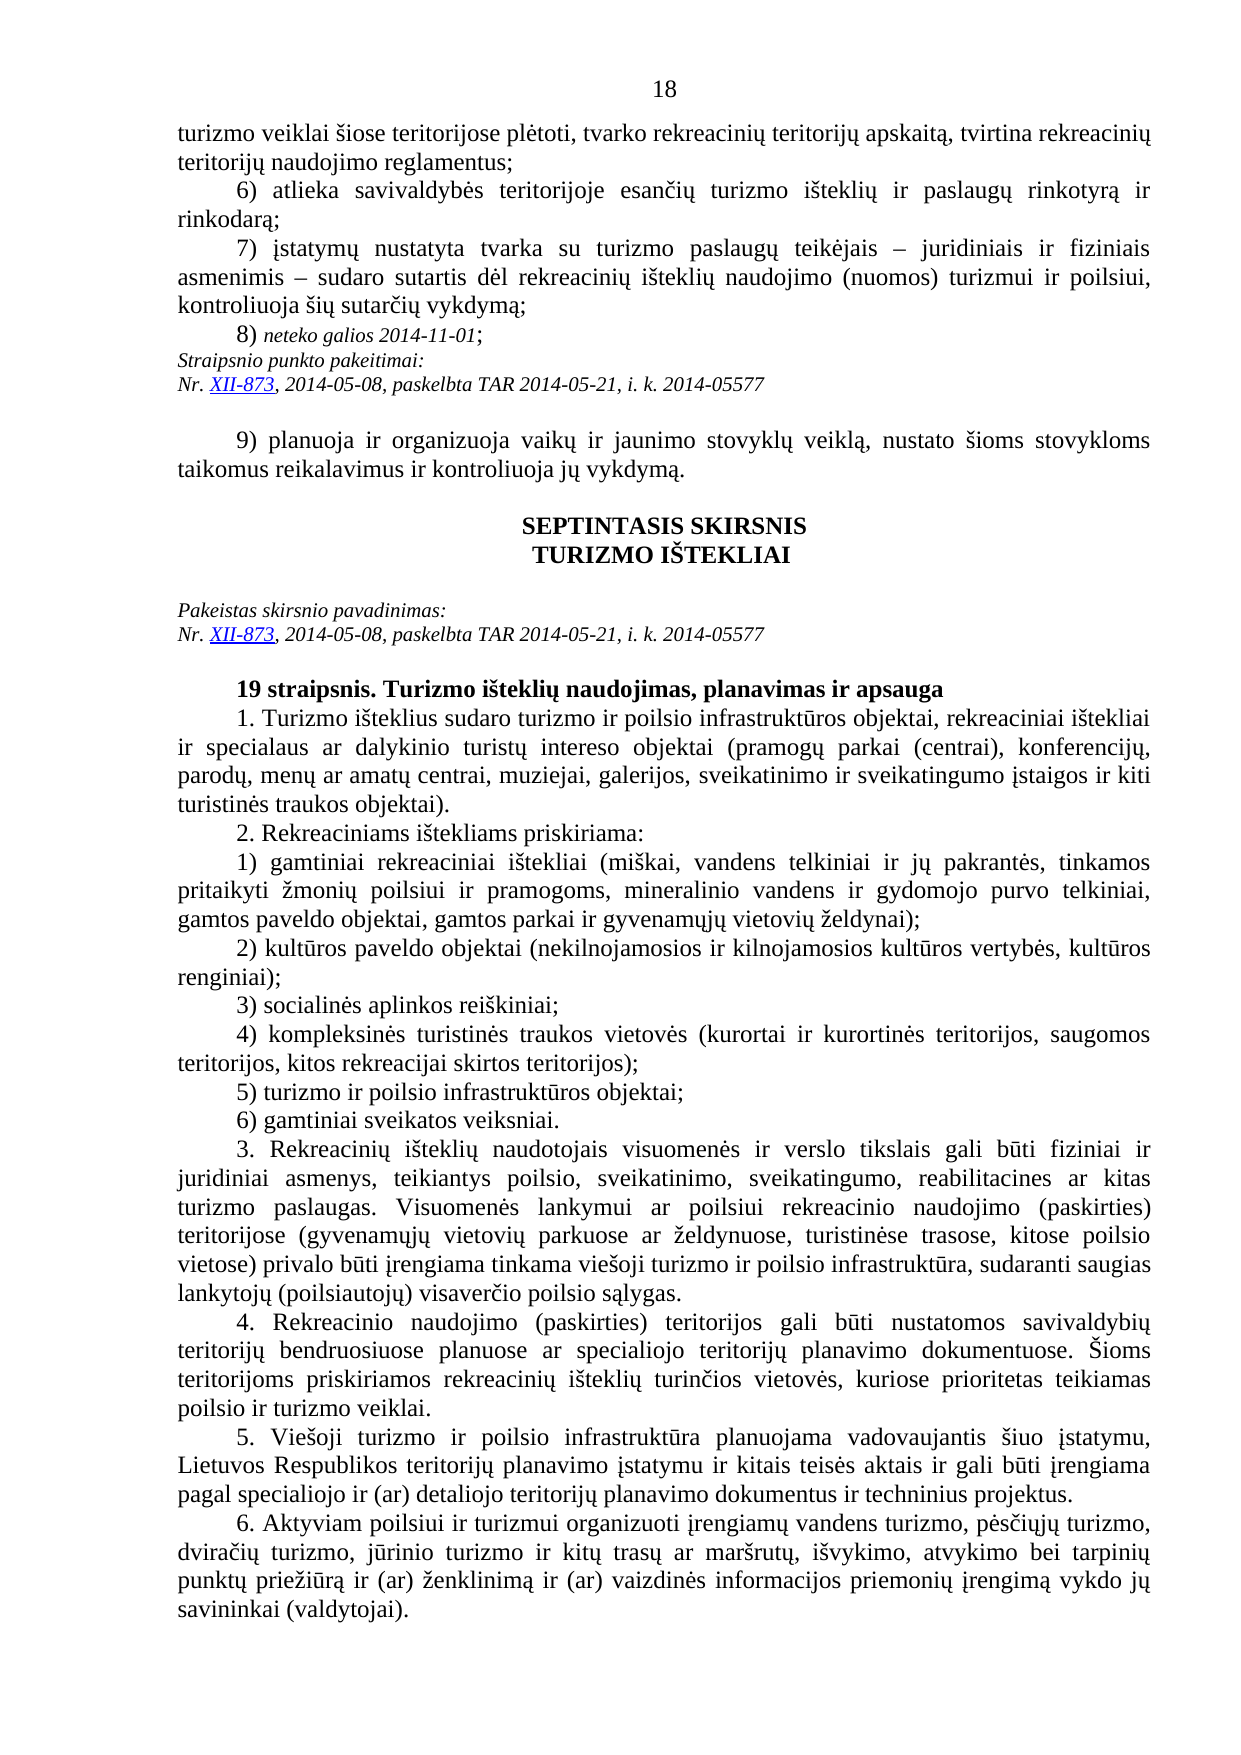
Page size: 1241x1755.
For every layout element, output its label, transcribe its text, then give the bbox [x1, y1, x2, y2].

text 5. Viešoji turizmo ir poilsio infrastruktūra planuojama vadovaujantis šiuo įstatymu, Lietuvos Respublikos teritorijų planavimo įstatymu ir kitais teisės aktais ir gali būti įrengiama pagal specialiojo ir (ar) detaliojo teritorijų planavimo dokumentus ir techninius projektus. [177, 1422, 1152, 1508]
text 4. Rekreacinio naudojimo (paskirties) teritorijos gali būti nustatomos savivaldybių teritorijų bendruosiuose planuose ar specialiojo teritorijų planavimo dokumentuose. Šioms teritorijoms priskiriamos rekreacinių išteklių turinčios vietovės, kuriose prioritetas teikiamas poilsio ir turizmo veiklai. [177, 1307, 1152, 1422]
text 6) atlieka savivaldybės teritorijoje esančių turizmo išteklių ir paslaugų rinkotyrą ir rinkodarą; [177, 176, 1152, 233]
text Straipsnio punkto pakeitimai: [177, 348, 1152, 372]
text 6. Aktyviam poilsiui ir turizmui organizuoti įrengiamų vandens turizmo, pėsčiųjų turizmo, dviračių turizmo, jūrinio turizmo ir kitų trasų ar maršrutų, išvykimo, atvykimo bei tarpinių punktų priežiūrą ir (ar) ženklinimą ir (ar) vaizdinės informacijos priemonių įrengimą vykdo jų savininkai (valdytojai). [177, 1508, 1152, 1623]
text 6) gamtiniai sveikatos veiksniai. [177, 1106, 1152, 1134]
text 2. Rekreaciniams ištekliams priskiriama: [177, 818, 1152, 847]
text 1) gamtiniai rekreaciniai ištekliai (miškai, vandens telkiniai ir jų pakrantės, tinkamos pritaikyti žmonių poilsiui ir pramogoms, mineralinio vandens ir gydomojo purvo telkiniai, gamtos paveldo objektai, gamtos parkai ir gyvenamųjų vietovių želdynai); [177, 847, 1152, 933]
text 3. Rekreacinių išteklių naudotojais visuomenės ir verslo tikslais gali būti fiziniai ir juridiniai asmenys, teikiantys poilsio, sveikatinimo, sveikatingumo, reabilitacines ar kitas turizmo paslaugas. Visuomenės lankymui ar poilsiui rekreacinio naudojimo (paskirties) teritorijose (gyvenamųjų vietovių parkuose ar želdynuose, turistinėse trasose, kitose poilsio vietose) privalo būti įrengiama tinkama viešoji turizmo ir poilsio infrastruktūra, sudaranti saugias lankytojų (poilsiautojų) visaverčio poilsio sąlygas. [177, 1134, 1152, 1307]
text 1. Turizmo išteklius sudaro turizmo ir poilsio infrastruktūros objektai, rekreaciniai ištekliai ir specialaus ar dalykinio turistų intereso objektai (pramogų parkai (centrai), konferencijų, parodų, menų ar amatų centrai, muziejai, galerijos, sveikatinimo ir sveikatingumo įstaigos ir kiti turistinės traukos objektai). [177, 703, 1152, 818]
text 7) įstatymų nustatyta tvarka su turizmo paslaugų teikėjais – juridiniais ir fiziniais asmenimis – sudaro sutartis dėl rekreacinių išteklių naudojimo (nuomos) turizmui ir poilsiui, kontroliuoja šių sutarčių vykdymą; [177, 233, 1152, 319]
text 5) turizmo ir poilsio infrastruktūros objektai; [177, 1077, 1152, 1106]
text Nr. XII-873, 2014-05-08, paskelbta TAR 2014-05-21, i. k. 2014-05577 [177, 372, 1152, 396]
text 9) planuoja ir organizuoja vaikų ir jaunimo stovyklų veiklą, nustato šioms stovykloms taikomus reikalavimus ir kontroliuoja jų vykdymą. [177, 425, 1152, 482]
text 3) socialinės aplinkos reiškiniai; [177, 991, 1152, 1019]
text SEPTINTASIS SKIRSNIS [177, 511, 1152, 540]
text 4) kompleksinės turistinės traukos vietovės (kurortai ir kurortinės teritorijos, saugomos teritorijos, kitos rekreacijai skirtos teritorijos); [177, 1019, 1152, 1077]
text 8) neteko galios 2014-11-01; [177, 319, 1152, 348]
text 2) kultūros paveldo objektai (nekilnojamosios ir kilnojamosios kultūros vertybės, kultūros renginiai); [177, 933, 1152, 991]
text TURIZMO IŠTEKLIAI [177, 540, 1152, 569]
text turizmo veiklai šiose teritorijose plėtoti, tvarko rekreacinių teritorijų apskaitą, tvirtina rekreacinių teritorijų naudojimo reglamentus; [177, 118, 1152, 176]
text 19 straipsnis. Turizmo išteklių naudojimas, planavimas ir apsauga [236, 674, 1152, 703]
text Pakeistas skirsnio pavadinimas: [177, 597, 1152, 622]
text Nr. XII-873, 2014-05-08, paskelbta TAR 2014-05-21, i. k. 2014-05577 [177, 622, 1152, 646]
